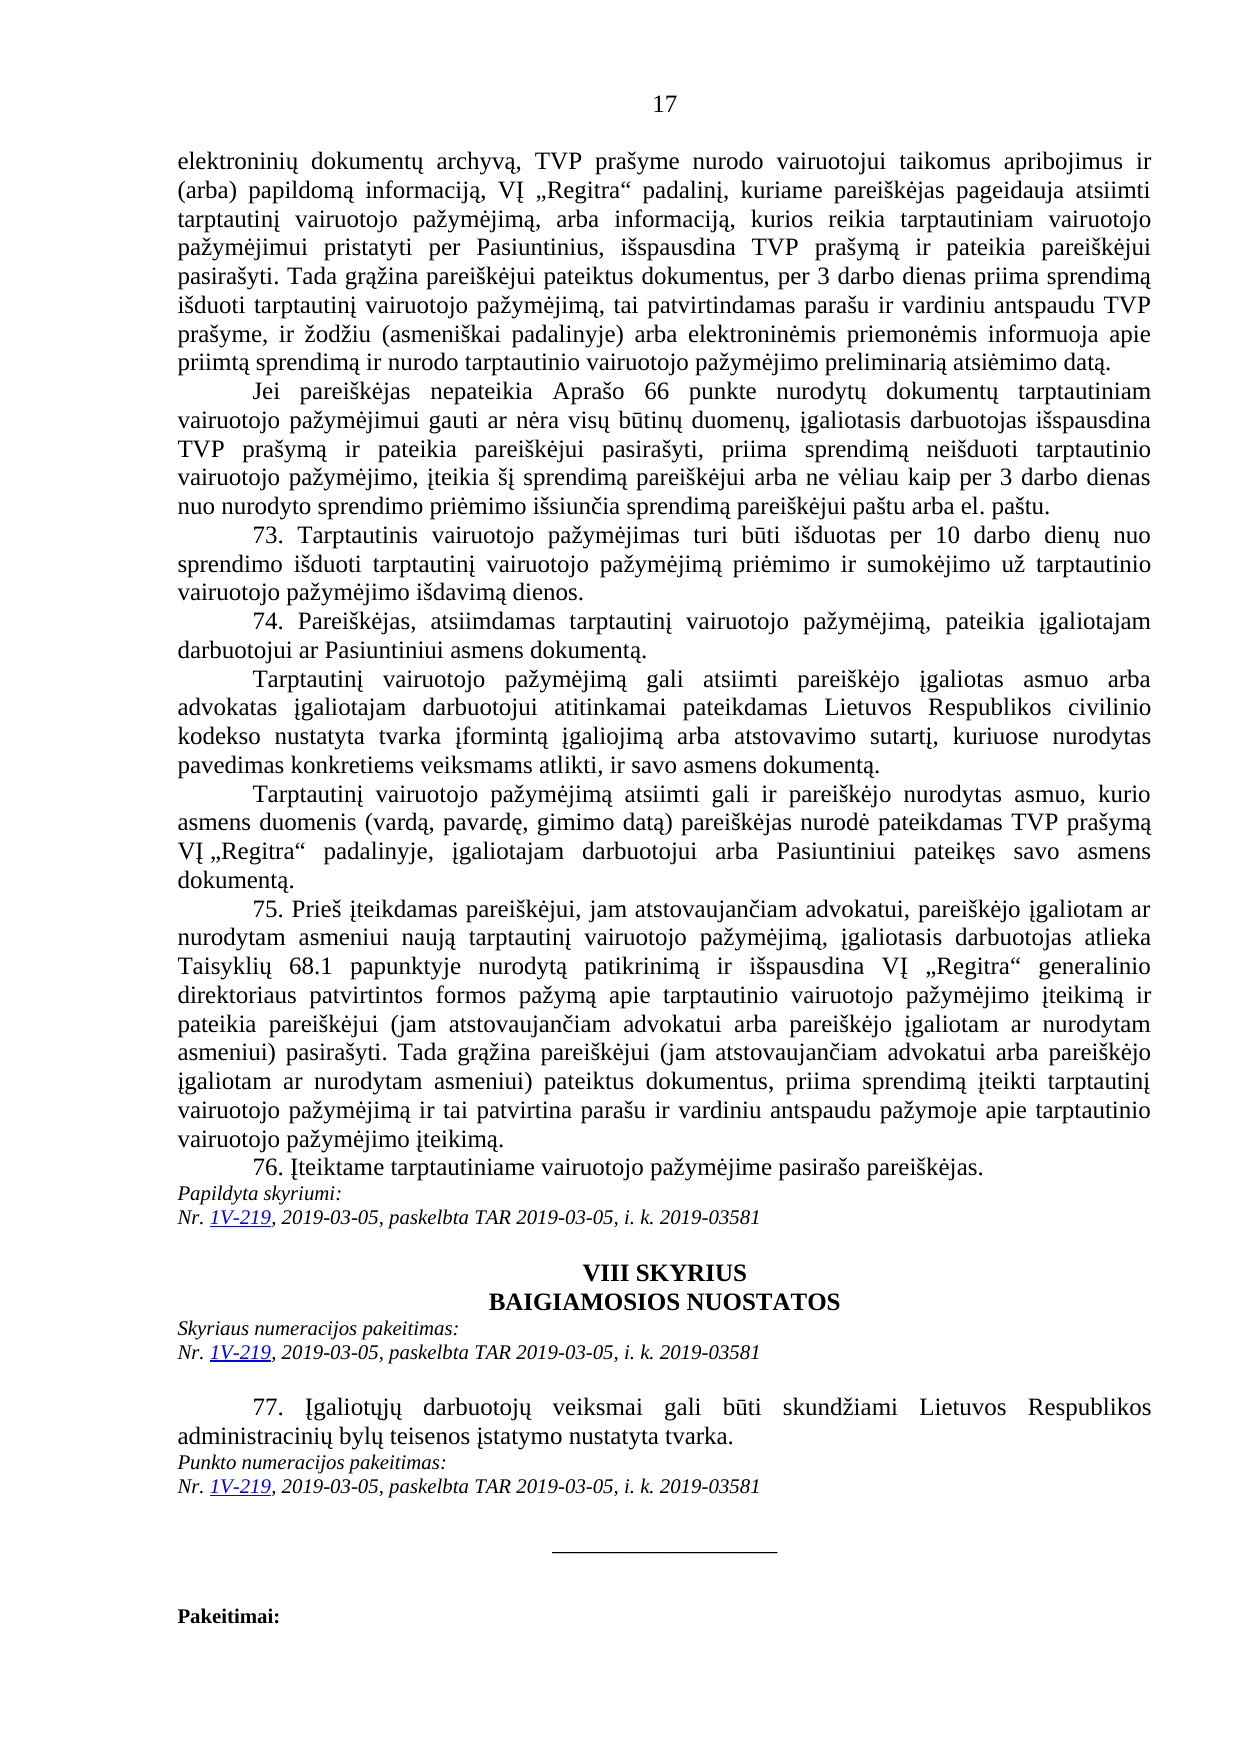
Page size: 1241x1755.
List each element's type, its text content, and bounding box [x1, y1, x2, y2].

text Nr. 1V-219, 2019-03-05, paskelbta TAR 2019-03-05, i. k. 2019-03581 [177, 1339, 1152, 1364]
text Tarptautinį vairuotojo pažymėjimą atsiimti gali ir pareiškėjo nurodytas asmuo, kurio asmens duomenis (vardą, pavardę, gimimo datą) pareiškėjas nurodė pateikdamas TVP prašymą VĮ „Regitra“ padalinyje, įgaliotajam darbuotojui arba Pasiuntiniui pateikęs savo asmens dokumentą. [177, 779, 1152, 894]
text Nr. 1V-219, 2019-03-05, paskelbta TAR 2019-03-05, i. k. 2019-03581 [177, 1474, 1152, 1498]
text Jei pareiškėjas nepateikia Aprašo 66 punkte nurodytų dokumentų tarptautiniam vairuotojo pažymėjimui gauti ar nėra visų būtinų duomenų, įgaliotasis darbuotojas išspausdina TVP prašymą ir pateikia pareiškėjui pasirašyti, priima sprendimą neišduoti tarptautinio vairuotojo pažymėjimo, įteikia šį sprendimą pareiškėjui arba ne vėliau kaip per 3 darbo dienas nuo nurodyto sprendimo priėmimo išsiunčia sprendimą pareiškėjui paštu arba el. paštu. [177, 376, 1152, 520]
subtitle VIII SKYRIUS [177, 1258, 1152, 1287]
text 74. Pareiškėjas, atsiimdamas tarptautinį vairuotojo pažymėjimą, pateikia įgaliotajam darbuotojui ar Pasiuntiniui asmens dokumentą. [177, 606, 1152, 664]
subtitle BAIGIAMOSIOS NUOSTATOS [177, 1287, 1152, 1316]
text 75. Prieš įteikdamas pareiškėjui, jam atstovaujančiam advokatui, pareiškėjo įgaliotam ar nurodytam asmeniui naują tarptautinį vairuotojo pažymėjimą, įgaliotasis darbuotojas atlieka Taisyklių 68.1 papunktyje nurodytą patikrinimą ir išspausdina VĮ „Regitra“ generalinio direktoriaus patvirtintos formos pažymą apie tarptautinio vairuotojo pažymėjimo įteikimą ir pateikia pareiškėjui (jam atstovaujančiam advokatui arba pareiškėjo įgaliotam ar nurodytam asmeniui) pasirašyti. Tada grąžina pareiškėjui (jam atstovaujančiam advokatui arba pareiškėjo įgaliotam ar nurodytam asmeniui) pateiktus dokumentus, priima sprendimą įteikti tarptautinį vairuotojo pažymėjimą ir tai patvirtina parašu ir vardiniu antspaudu pažymoje apie tarptautinio vairuotojo pažymėjimo įteikimą. [177, 894, 1152, 1152]
text Pakeitimai: [177, 1604, 1152, 1628]
text Skyriaus numeracijos pakeitimas: [177, 1316, 1152, 1339]
text 76. Įteiktame tarptautiniame vairuotojo pažymėjime pasirašo pareiškėjas. [177, 1152, 1152, 1181]
text __________________ [177, 1527, 1152, 1556]
text Tarptautinį vairuotojo pažymėjimą gali atsiimti pareiškėjo įgaliotas asmuo arba advokatas įgaliotajam darbuotojui atitinkamai pateikdamas Lietuvos Respublikos civilinio kodekso nustatyta tvarka įformintą įgaliojimą arba atstovavimo sutartį, kuriuose nurodytas pavedimas konkretiems veiksmams atlikti, ir savo asmens dokumentą. [177, 664, 1152, 779]
text Papildyta skyriumi: [177, 1181, 1152, 1205]
text 77. Įgaliotųjų darbuotojų veiksmai gali būti skundžiami Lietuvos Respublikos administracinių bylų teisenos įstatymo nustatyta tvarka. [177, 1392, 1152, 1450]
text Nr. 1V-219, 2019-03-05, paskelbta TAR 2019-03-05, i. k. 2019-03581 [177, 1205, 1152, 1229]
text Punkto numeracijos pakeitimas: [177, 1450, 1152, 1474]
text elektroninių dokumentų archyvą, TVP prašyme nurodo vairuotojui taikomus apribojimus ir (arba) papildomą informaciją, VĮ „Regitra“ padalinį, kuriame pareiškėjas pageidauja atsiimti tarptautinį vairuotojo pažymėjimą, arba informaciją, kurios reikia tarptautiniam vairuotojo pažymėjimui pristatyti per Pasiuntinius, išspausdina TVP prašymą ir pateikia pareiškėjui pasirašyti. Tada grąžina pareiškėjui pateiktus dokumentus, per 3 darbo dienas priima sprendimą išduoti tarptautinį vairuotojo pažymėjimą, tai patvirtindamas parašu ir vardiniu antspaudu TVP prašyme, ir žodžiu (asmeniškai padalinyje) arba elektroninėmis priemonėmis informuoja apie priimtą sprendimą ir nurodo tarptautinio vairuotojo pažymėjimo preliminarią atsiėmimo datą. [177, 146, 1152, 376]
text 73. Tarptautinis vairuotojo pažymėjimas turi būti išduotas per 10 darbo dienų nuo sprendimo išduoti tarptautinį vairuotojo pažymėjimą priėmimo ir sumokėjimo už tarptautinio vairuotojo pažymėjimo išdavimą dienos. [177, 520, 1152, 606]
